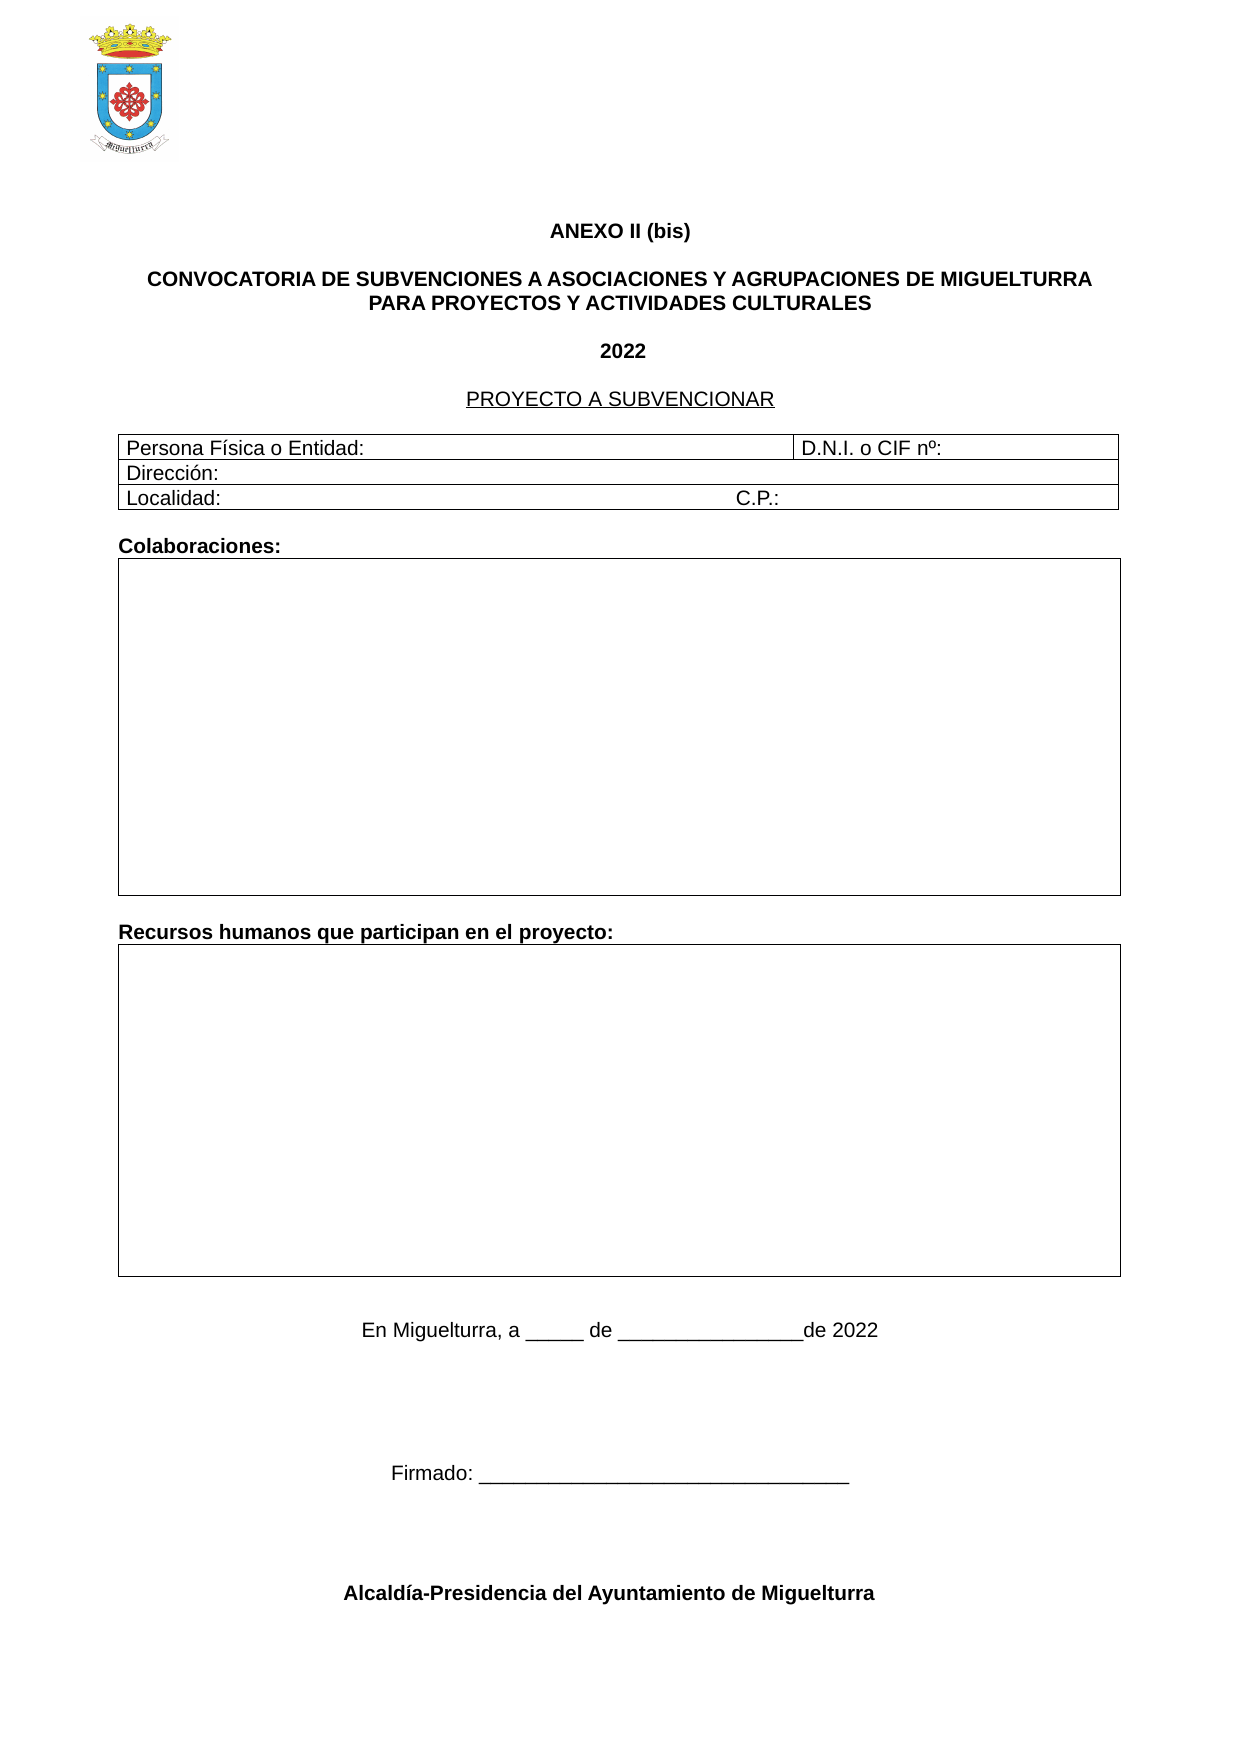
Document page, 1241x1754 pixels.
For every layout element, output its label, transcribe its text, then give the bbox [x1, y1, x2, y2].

text Recursos humanos que participan en el proyecto: [118, 920, 1122, 944]
text Alcaldía-Presidencia del Ayuntamiento de Miguelturra [118, 1581, 1122, 1605]
picture [80, 16, 179, 162]
text PROYECTO A SUBVENCIONAR [118, 386, 1122, 410]
table_header [119, 559, 1120, 895]
table_header Persona Física o Entidad: [119, 435, 793, 459]
text CONVOCATORIA DE SUBVENCIONES A ASOCIACIONES Y AGRUPACIONES DE MIGUELTURRA PARA PROYECTOS Y ACTIVIDADES CULTURALES [118, 267, 1122, 314]
table_cell Localidad: C.P.: [119, 485, 1118, 509]
text ANEXO II (bis) [118, 219, 1122, 243]
text Colaboraciones: [118, 534, 1122, 558]
text Firmado: ________________________________ [118, 1461, 1122, 1485]
table_header [119, 945, 1120, 1276]
text 2022 [118, 338, 1122, 362]
text En Miguelturra, a _____ de ________________de 2022 [118, 1317, 1122, 1341]
table_header D.N.I. o CIF nº: [794, 435, 1118, 459]
table_cell Dirección: [119, 460, 1118, 484]
